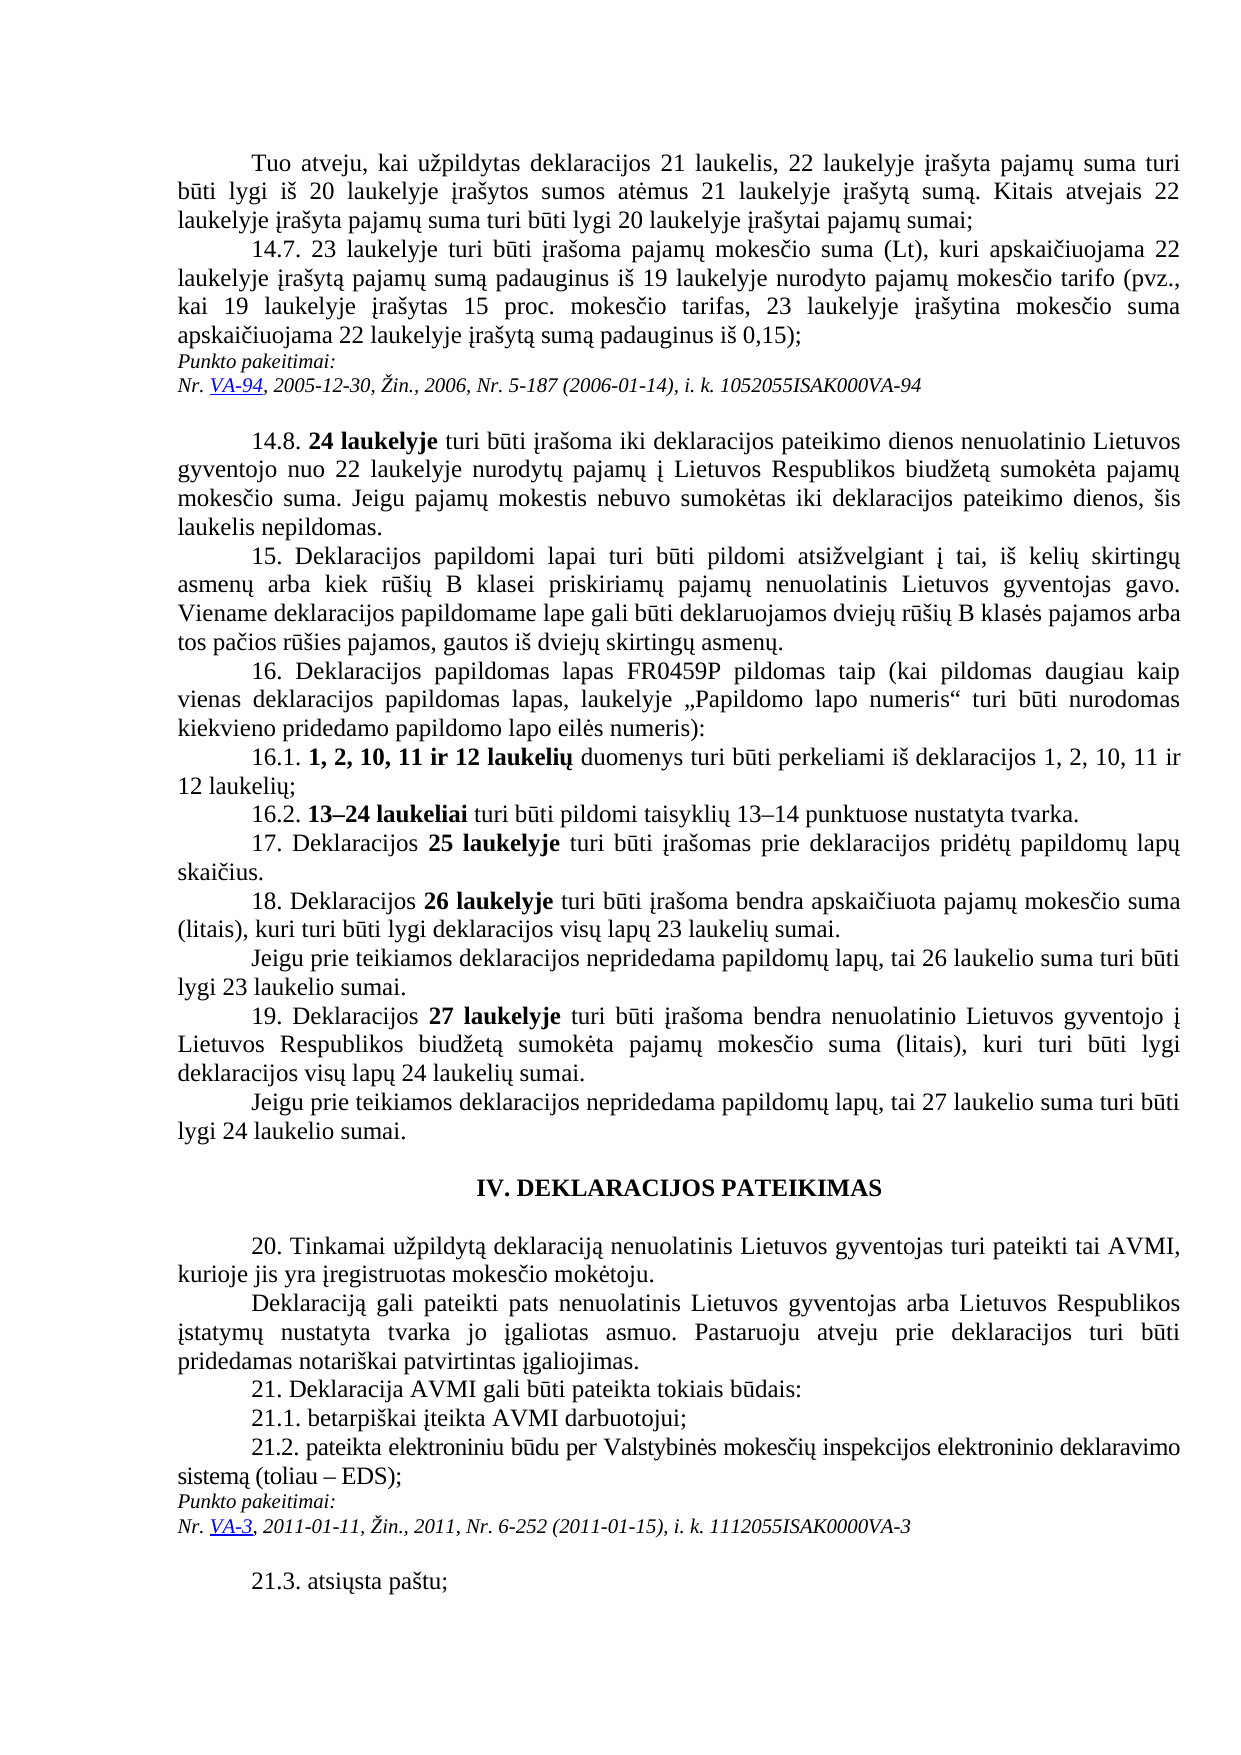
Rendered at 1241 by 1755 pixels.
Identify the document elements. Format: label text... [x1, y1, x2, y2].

text IV. DEKLARACIJOS PATEIKIMAS [177, 1173, 1181, 1202]
text 16.2. 13–24 laukeliai turi būti pildomi taisyklių 13–14 punktuose nustatyta tvarka. [177, 799, 1181, 828]
text 21.3. atsiųsta paštu; [177, 1566, 1181, 1595]
text 17. Deklaracijos 25 laukelyje turi būti įrašomas prie deklaracijos pridėtų papildomų lapų skaičius. [177, 828, 1181, 886]
text Deklaraciją gali pateikti pats nenuolatinis Lietuvos gyventojas arba Lietuvos Respublikos įstatymų nustatyta tvarka jo įgaliotas asmuo. Pastaruoju atveju prie deklaracijos turi būti pridedamas notariškai patvirtintas įgaliojimas. [177, 1288, 1181, 1374]
text Jeigu prie teikiamos deklaracijos nepridedama papildomų lapų, tai 27 laukelio suma turi būti lygi 24 laukelio sumai. [177, 1087, 1181, 1144]
text Jeigu prie teikiamos deklaracijos nepridedama papildomų lapų, tai 26 laukelio suma turi būti lygi 23 laukelio sumai. [177, 943, 1181, 1001]
text 14.7. 23 laukelyje turi būti įrašoma pajamų mokesčio suma (Lt), kuri apskaičiuojama 22 laukelyje įrašytą pajamų sumą padauginus iš 19 laukelyje nurodyto pajamų mokesčio tarifo (pvz., kai 19 laukelyje įrašytas 15 proc. mokesčio tarifas, 23 laukelyje įrašytina mokesčio suma apskaičiuojama 22 laukelyje įrašytą sumą padauginus iš 0,15); [177, 234, 1181, 349]
text 16. Deklaracijos papildomas lapas FR0459P pildomas taip (kai pildomas daugiau kaip vienas deklaracijos papildomas lapas, laukelyje „Papildomo lapo numeris“ turi būti nurodomas kiekvieno pridedamo papildomo lapo eilės numeris): [177, 656, 1181, 742]
text 15. Deklaracijos papildomi lapai turi būti pildomi atsižvelgiant į tai, iš kelių skirtingų asmenų arba kiek rūšių B klasei priskiriamų pajamų nenuolatinis Lietuvos gyventojas gavo. Viename deklaracijos papildomame lape gali būti deklaruojamos dviejų rūšių B klasės pajamos arba tos pačios rūšies pajamos, gautos iš dviejų skirtingų asmenų. [177, 541, 1181, 656]
text 21.2. pateikta elektroniniu būdu per Valstybinės mokesčių inspekcijos elektroninio deklaravimo sistemą (toliau – EDS); [177, 1432, 1181, 1489]
text 18. Deklaracijos 26 laukelyje turi būti įrašoma bendra apskaičiuota pajamų mokesčio suma (litais), kuri turi būti lygi deklaracijos visų lapų 23 laukelių sumai. [177, 886, 1181, 943]
text 20. Tinkamai užpildytą deklaraciją nenuolatinis Lietuvos gyventojas turi pateikti tai AVMI, kurioje jis yra įregistruotas mokesčio mokėtoju. [177, 1231, 1181, 1288]
text 21.1. betarpiškai įteikta AVMI darbuotojui; [177, 1403, 1181, 1432]
text Nr. VA-94, 2005-12-30, Žin., 2006, Nr. 5-187 (2006-01-14), i. k. 1052055ISAK000VA-94 [177, 373, 1181, 397]
text Punkto pakeitimai: [177, 349, 1181, 373]
text 14.8. 24 laukelyje turi būti įrašoma iki deklaracijos pateikimo dienos nenuolatinio Lietuvos gyventojo nuo 22 laukelyje nurodytų pajamų į Lietuvos Respublikos biudžetą sumokėta pajamų mokesčio suma. Jeigu pajamų mokestis nebuvo sumokėtas iki deklaracijos pateikimo dienos, šis laukelis nepildomas. [177, 426, 1181, 541]
text 16.1. 1, 2, 10, 11 ir 12 laukelių duomenys turi būti perkeliami iš deklaracijos 1, 2, 10, 11 ir 12 laukelių; [177, 742, 1181, 799]
text Nr. VA-3, 2011-01-11, Žin., 2011, Nr. 6-252 (2011-01-15), i. k. 1112055ISAK0000VA-3 [177, 1513, 1181, 1538]
text Tuo atveju, kai užpildytas deklaracijos 21 laukelis, 22 laukelyje įrašyta pajamų suma turi būti lygi iš 20 laukelyje įrašytos sumos atėmus 21 laukelyje įrašytą sumą. Kitais atvejais 22 laukelyje įrašyta pajamų suma turi būti lygi 20 laukelyje įrašytai pajamų sumai; [177, 148, 1181, 234]
text 19. Deklaracijos 27 laukelyje turi būti įrašoma bendra nenuolatinio Lietuvos gyventojo į Lietuvos Respublikos biudžetą sumokėta pajamų mokesčio suma (litais), kuri turi būti lygi deklaracijos visų lapų 24 laukelių sumai. [177, 1001, 1181, 1087]
text 21. Deklaracija AVMI gali būti pateikta tokiais būdais: [177, 1374, 1181, 1403]
text Punkto pakeitimai: [177, 1489, 1181, 1513]
